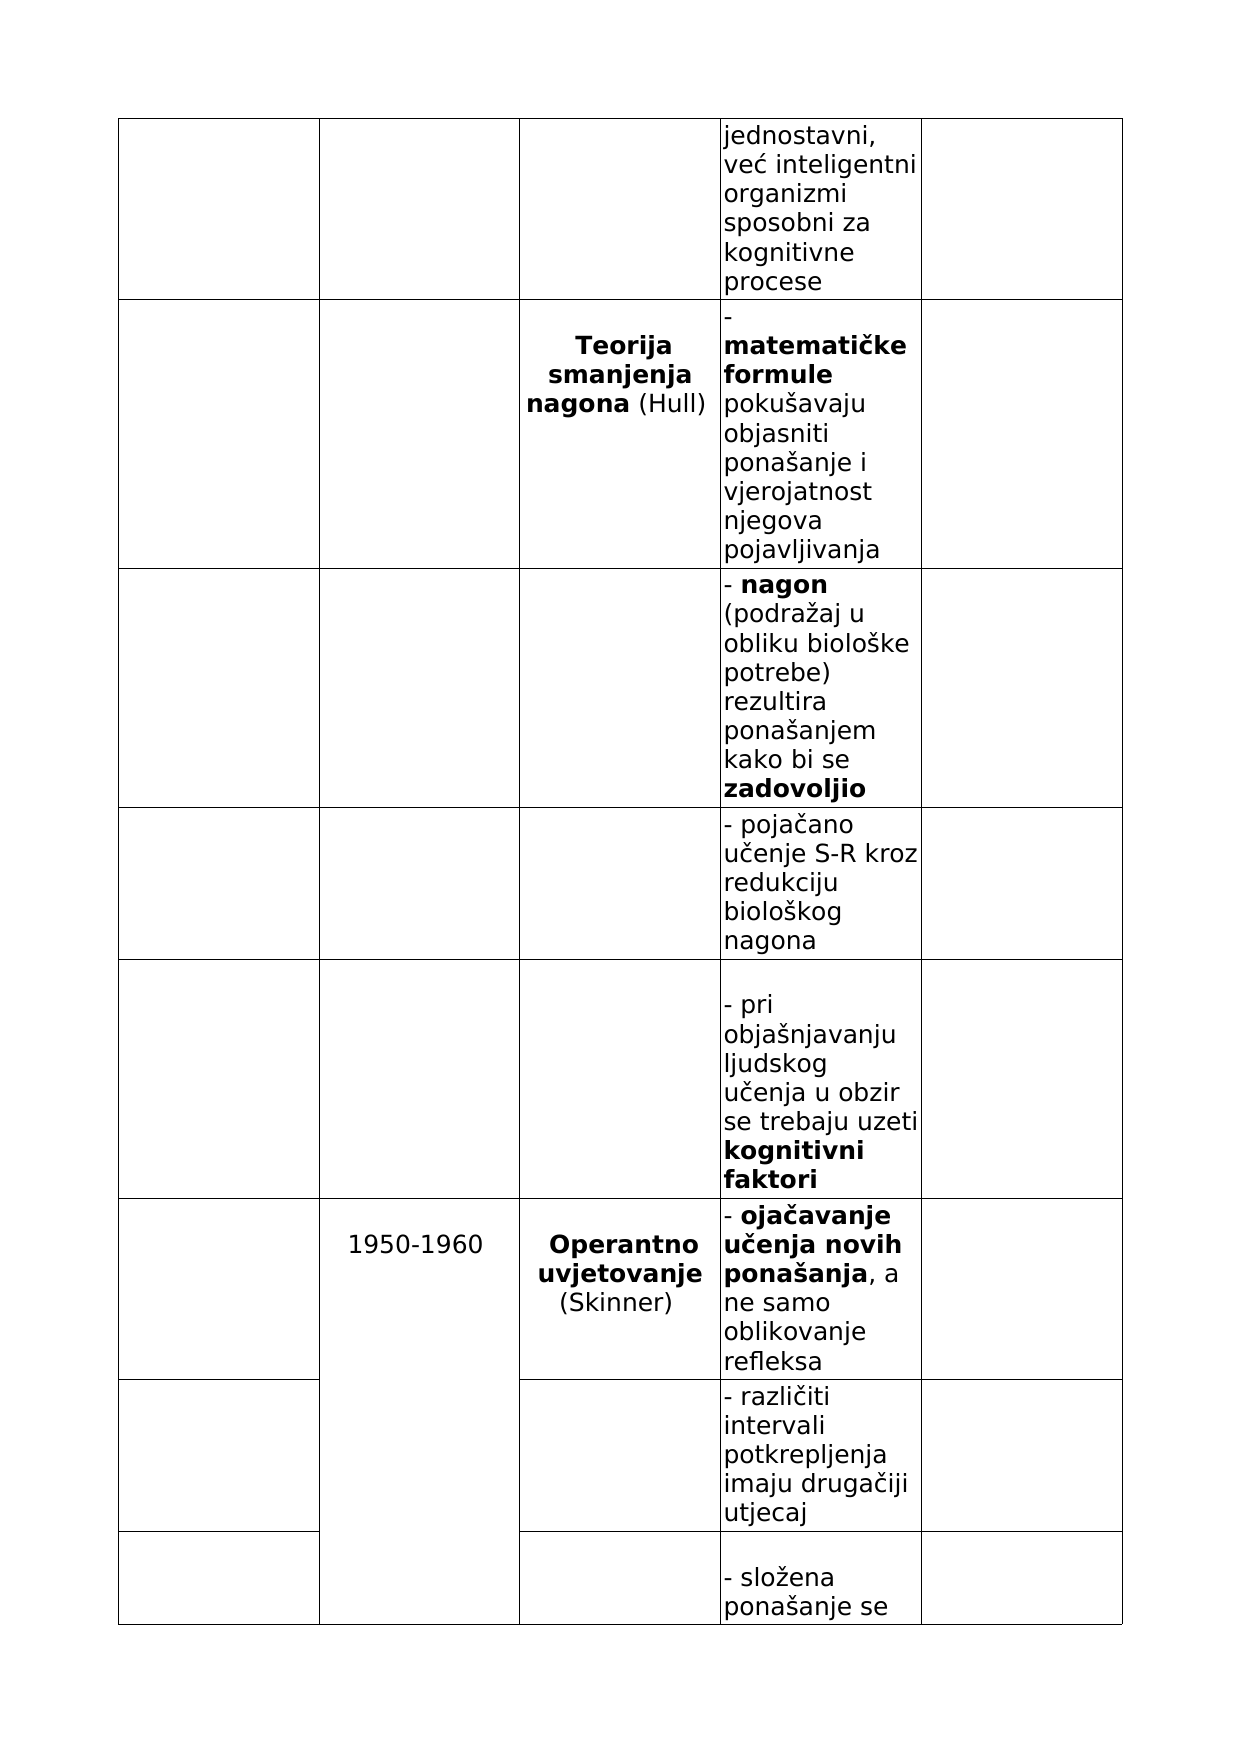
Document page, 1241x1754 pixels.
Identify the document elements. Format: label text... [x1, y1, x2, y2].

table_cell - pri objašnjavanju ljudskog učenja u obzir se trebaju uzeti kognitivni faktori [721, 960, 921, 1198]
table_cell [520, 960, 720, 1198]
table_cell [320, 960, 519, 1198]
table_cell [922, 960, 1122, 1198]
table_cell [119, 1199, 319, 1379]
table_cell - matematičke formule pokušavaju objasniti ponašanje i vjerojatnost njegova pojavljivanja [721, 300, 921, 567]
table_cell - nagon (podražaj u obliku biološke potrebe) rezultira ponašanjem kako bi se zadovoljio [721, 569, 921, 807]
table_cell [119, 569, 319, 807]
table_cell [922, 1380, 1122, 1531]
table_cell [922, 808, 1122, 958]
table_cell [922, 569, 1122, 807]
table_cell [922, 1532, 1122, 1624]
table_cell [119, 1380, 319, 1531]
table_cell 1950-1960 [320, 1199, 519, 1624]
table_cell [119, 119, 319, 299]
table_cell [922, 300, 1122, 567]
table_cell [922, 1199, 1122, 1379]
table_cell [119, 1532, 319, 1624]
table_cell jednostavni, već inteligentni organizmi sposobni za kognitivne procese [721, 119, 921, 299]
table_cell - pojačano učenje S-R kroz redukciju biološkog nagona [721, 808, 921, 958]
table_cell [119, 808, 319, 958]
table_cell [922, 119, 1122, 299]
table_cell [520, 808, 720, 958]
table_cell [520, 119, 720, 299]
table_cell [119, 960, 319, 1198]
table_cell [520, 569, 720, 807]
table_cell - složena ponašanje se [721, 1532, 921, 1624]
table_cell [320, 300, 519, 567]
table_cell [520, 1380, 720, 1531]
table_cell - ojačavanje učenja novih ponašanja, a ne samo oblikovanje refleksa [721, 1199, 921, 1379]
table_cell [320, 569, 519, 807]
table_cell Teorija smanjenja nagona (Hull) [520, 300, 720, 567]
table_cell Operantno uvjetovanje (Skinner) [520, 1199, 720, 1379]
table_cell [320, 808, 519, 958]
table_cell [119, 300, 319, 567]
table_cell - različiti intervali potkrepljenja imaju drugačiji utjecaj [721, 1380, 921, 1531]
table_cell [520, 1532, 720, 1624]
table_cell [320, 119, 519, 299]
